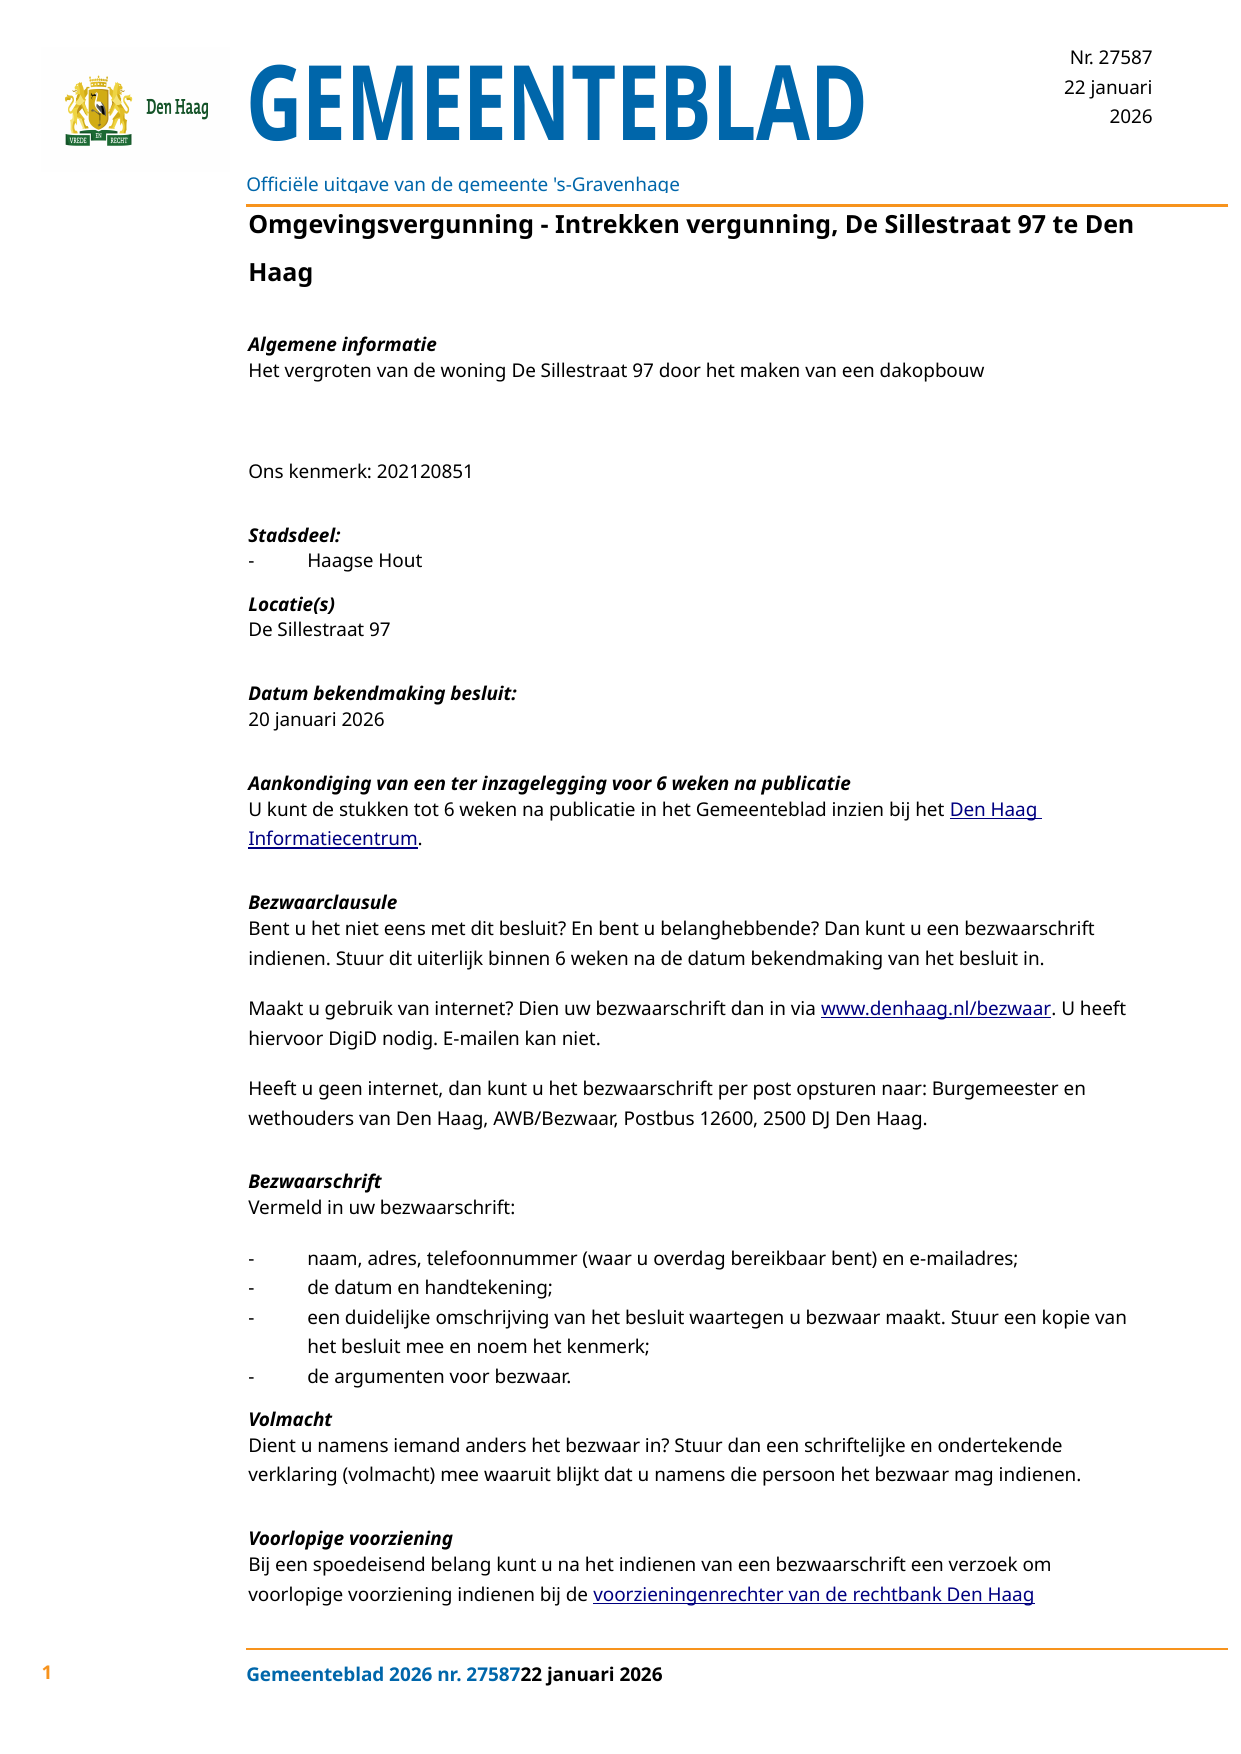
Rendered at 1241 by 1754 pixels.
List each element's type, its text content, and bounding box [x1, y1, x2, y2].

text 20 januari 2026 [248, 706, 1152, 732]
text Datum bekendmaking besluit: [248, 681, 1152, 706]
text Bezwaarschrift [248, 1169, 1152, 1194]
text Het vergroten van de woning De Sillestraat 97 door het maken van een dakopbouw [248, 357, 1152, 383]
text Aankondiging van een ter inzagelegging voor 6 weken na publicatie [248, 770, 1152, 796]
text Heeft u geen internet, dan kunt u het bezwaarschrift per post opsturen naar: Burgemeester en wethouders van Den Haag, AWB/Bezwaar, Postbus 12600, 2500 DJ Den Haag. [248, 1075, 1152, 1131]
picture [41, 47, 231, 172]
text Bij een spoedeisend belang kunt u na het indienen van een bezwaarschrift een verzoek om voorlopige voorziening indienen bij de voorzieningenrechter van de rechtbank Den Haag [248, 1551, 1152, 1607]
list de datum en handtekening; [248, 1274, 1152, 1300]
list naam, adres, telefoonnummer (waar u overdag bereikbaar bent) en e-mailadres; [248, 1245, 1152, 1271]
text Maakt u gebruik van internet? Dien uw bezwaarschrift dan in via www.denhaag.nl/bezwaar. U heeft hiervoor DigiD nodig. E-mailen kan niet. [248, 995, 1152, 1051]
text Omgevingsvergunning - Intrekken vergunning, De Sillestraat 97 te Den Haag [248, 207, 1152, 288]
text Stadsdeel: [248, 522, 1152, 548]
text U kunt de stukken tot 6 weken na publicatie in het Gemeenteblad inzien bij het Den Haag Informatiecentrum. [248, 796, 1152, 851]
text Vermeld in uw bezwaarschrift: [248, 1194, 1152, 1220]
list een duidelijke omschrijving van het besluit waartegen u bezwaar maakt. Stuur een kopie van het besluit mee en noem het kenmerk; [248, 1304, 1152, 1359]
text Dient u namens iemand anders het bezwaar in? Stuur dan een schriftelijke en ondertekende verklaring (volmacht) mee waaruit blijkt dat u namens die persoon het bezwaar mag indienen. [248, 1432, 1152, 1487]
text Volmacht [248, 1406, 1152, 1432]
text Bezwaarclausule [248, 889, 1152, 915]
text De Sillestraat 97 [248, 617, 1152, 642]
text Ons kenmerk: 202120851 [248, 458, 1152, 484]
text Bent u het niet eens met dit besluit? En bent u belanghebbende? Dan kunt u een bezwaarschrift indienen. Stuur dit uiterlijk binnen 6 weken na de datum bekendmaking van het besluit in. [248, 915, 1152, 971]
text Locatie(s) [248, 591, 1152, 617]
text Algemene informatie [248, 331, 1152, 357]
text Voorlopige voorziening [248, 1526, 1152, 1551]
list Haagse Hout [248, 548, 1152, 573]
list de argumenten voor bezwaar. [248, 1363, 1152, 1389]
